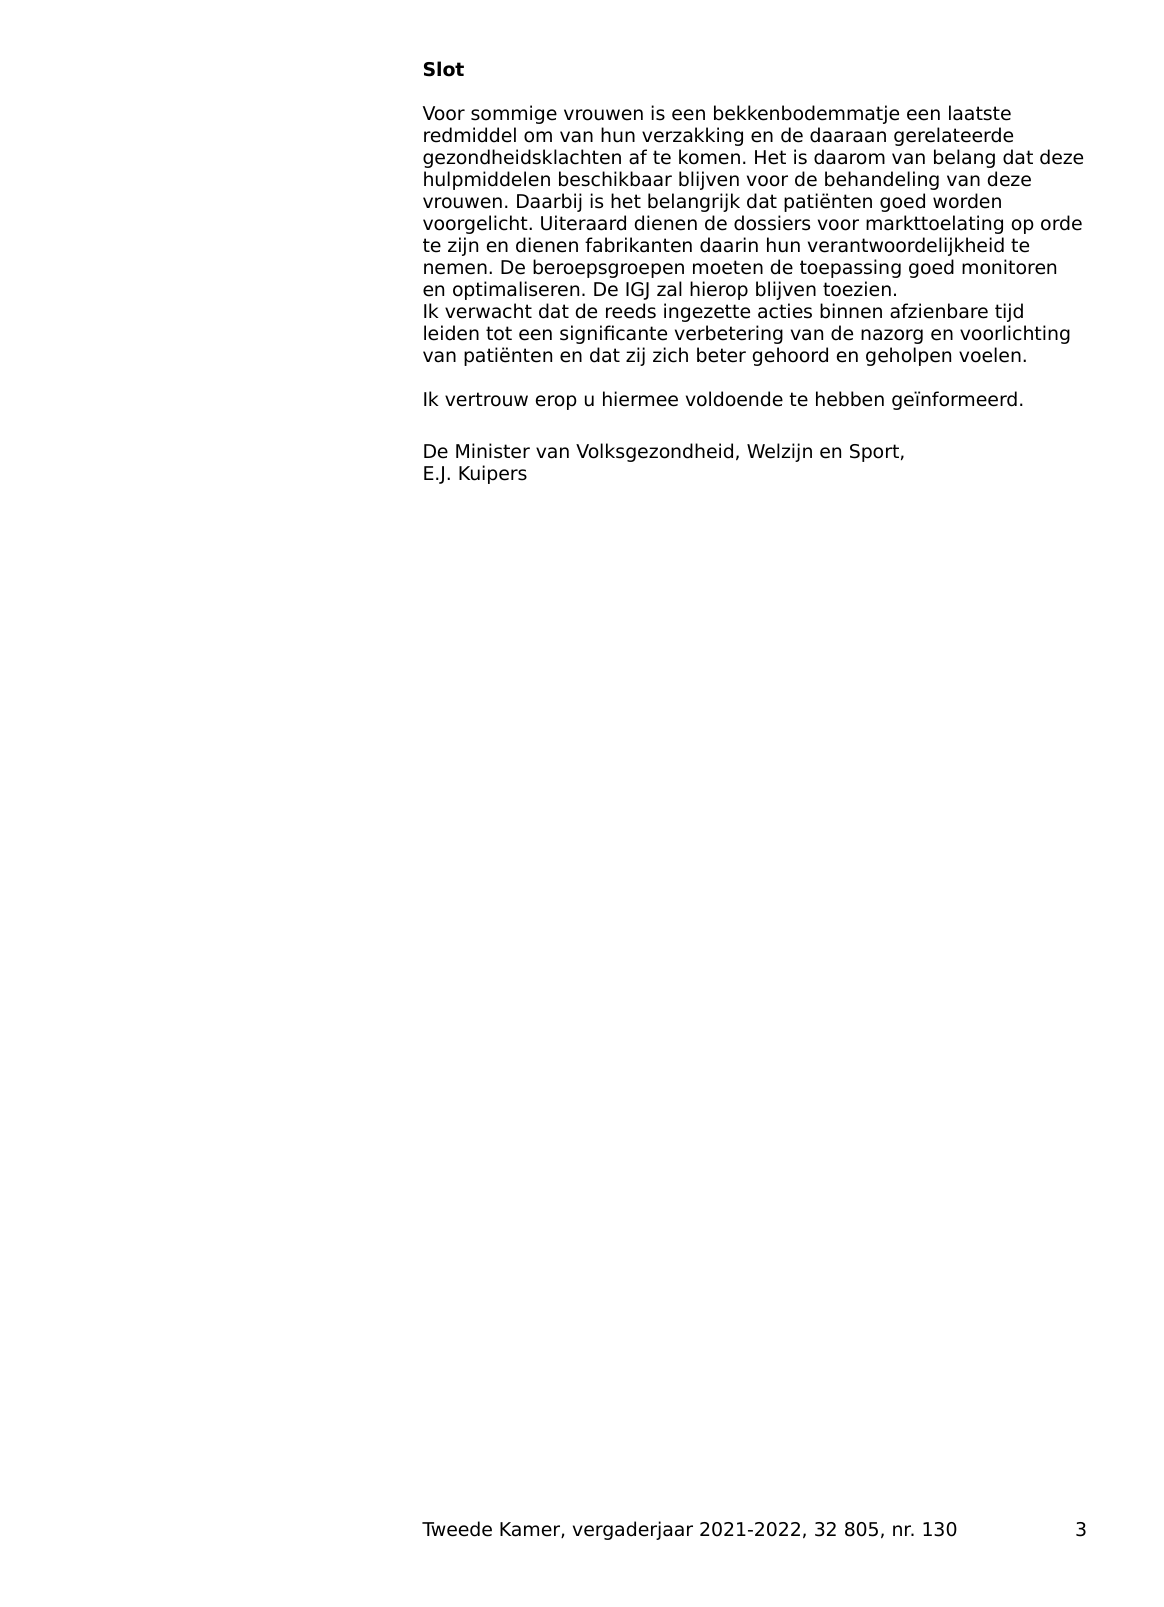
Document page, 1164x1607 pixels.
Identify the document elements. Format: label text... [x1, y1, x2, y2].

subtitle Slot [422, 59, 1087, 81]
text Voor sommige vrouwen is een bekkenbodemmatje een laatste redmiddel om van hun verzakking en de daaraan gerelateerde gezondheidsklachten af te komen. Het is daarom van belang dat deze hulpmiddelen beschikbaar blijven voor de behandeling van deze vrouwen. Daarbij is het belangrijk dat patiënten goed worden voorgelicht. Uiteraard dienen de dossiers voor markttoelating op orde te zijn en dienen fabrikanten daarin hun verantwoordelijkheid te nemen. De beroepsgroepen moeten de toepassing goed monitoren en optimaliseren. De IGJ zal hierop blijven toezien. [422, 103, 1087, 301]
text Ik vertrouw erop u hiermee voldoende te hebben geïnformeerd. [422, 389, 1087, 411]
text Ik verwacht dat de reeds ingezette acties binnen afzienbare tijd leiden tot een significante verbetering van de nazorg en voorlichting van patiënten en dat zij zich beter gehoord en geholpen voelen. [422, 301, 1087, 367]
text De Minister van Volksgezondheid, Welzijn en Sport, E.J. Kuipers [422, 441, 1087, 485]
